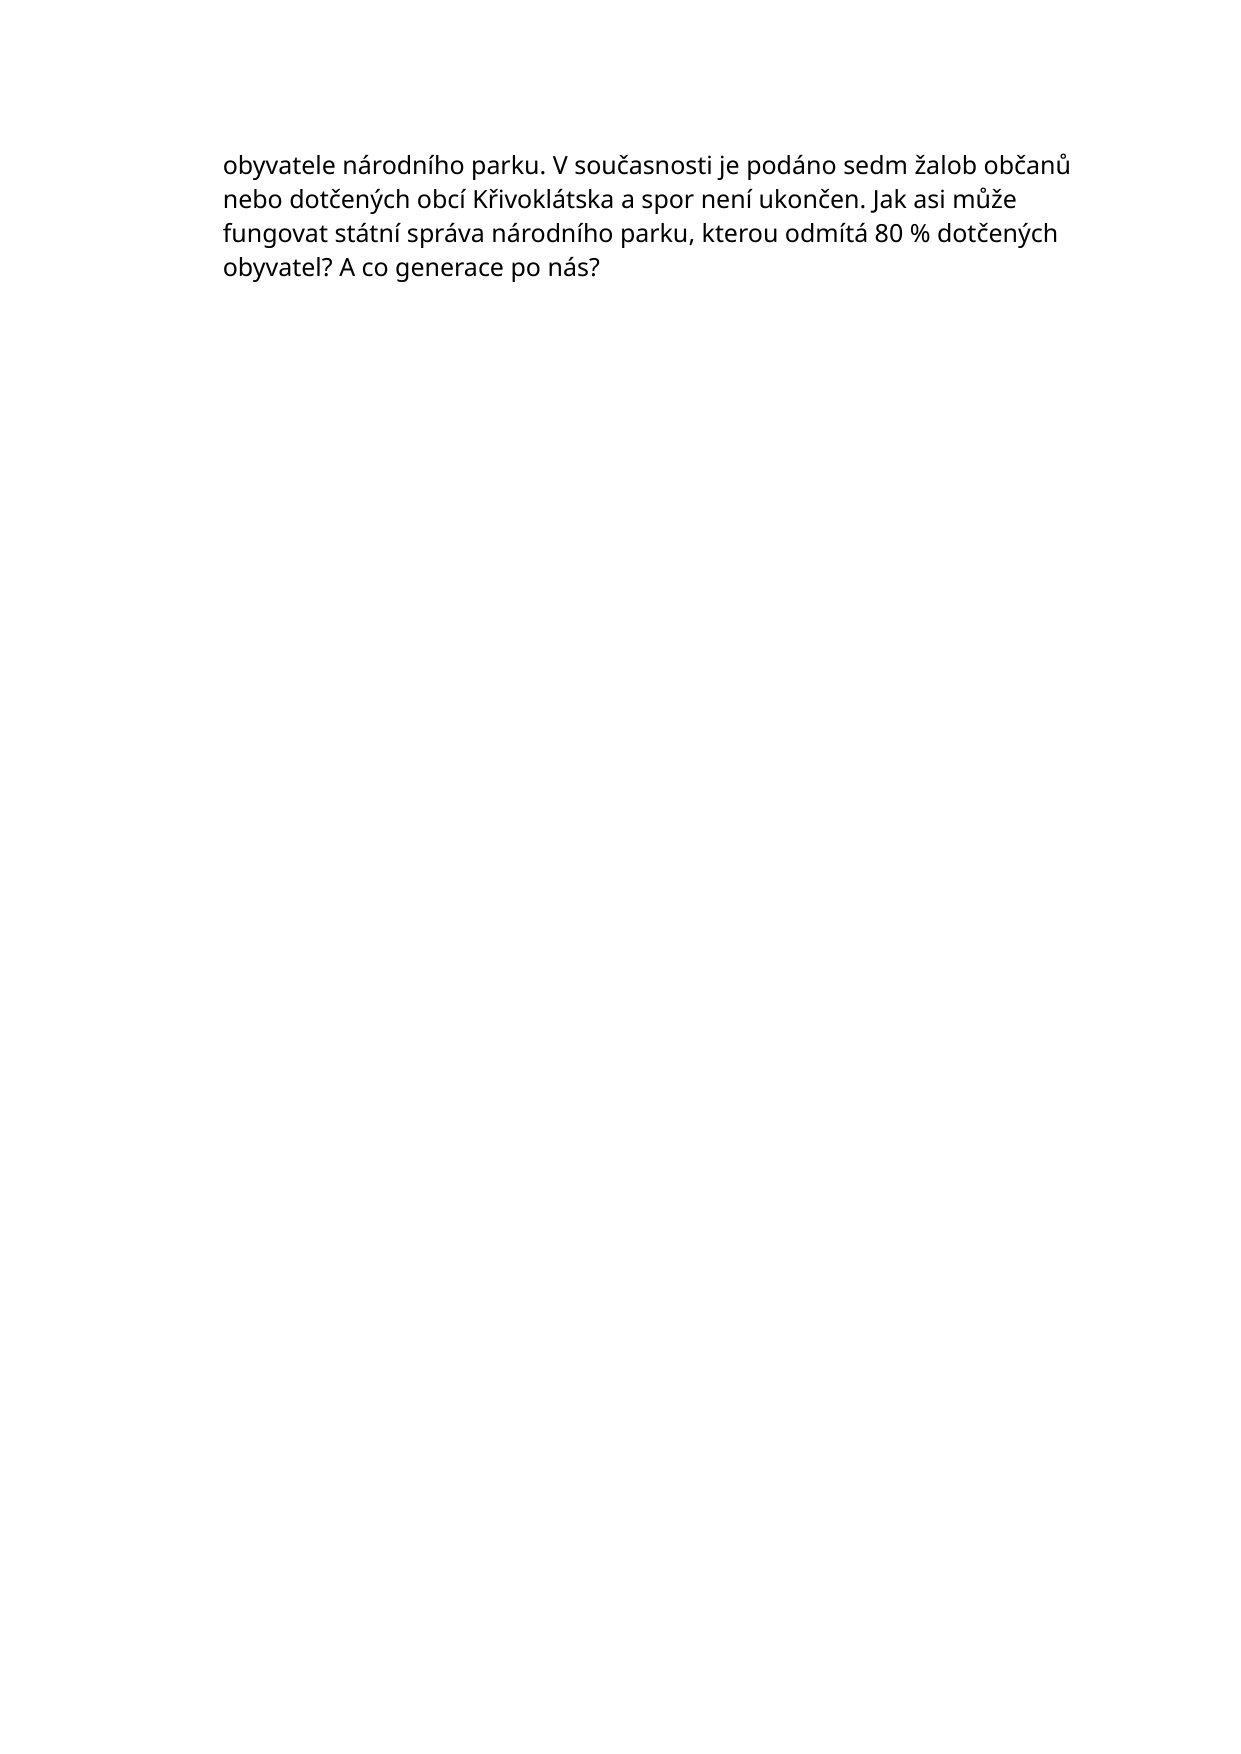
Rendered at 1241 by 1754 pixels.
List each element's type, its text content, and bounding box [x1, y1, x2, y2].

list obyvatele národního parku. V současnosti je podáno sedm žalob občanů nebo dotčených obcí Křivoklátska a spor není ukončen. Jak asi může fungovat státní správa národního parku, kterou odmítá 80 % dotčených obyvatel? A co generace po nás? [185, 148, 1093, 284]
